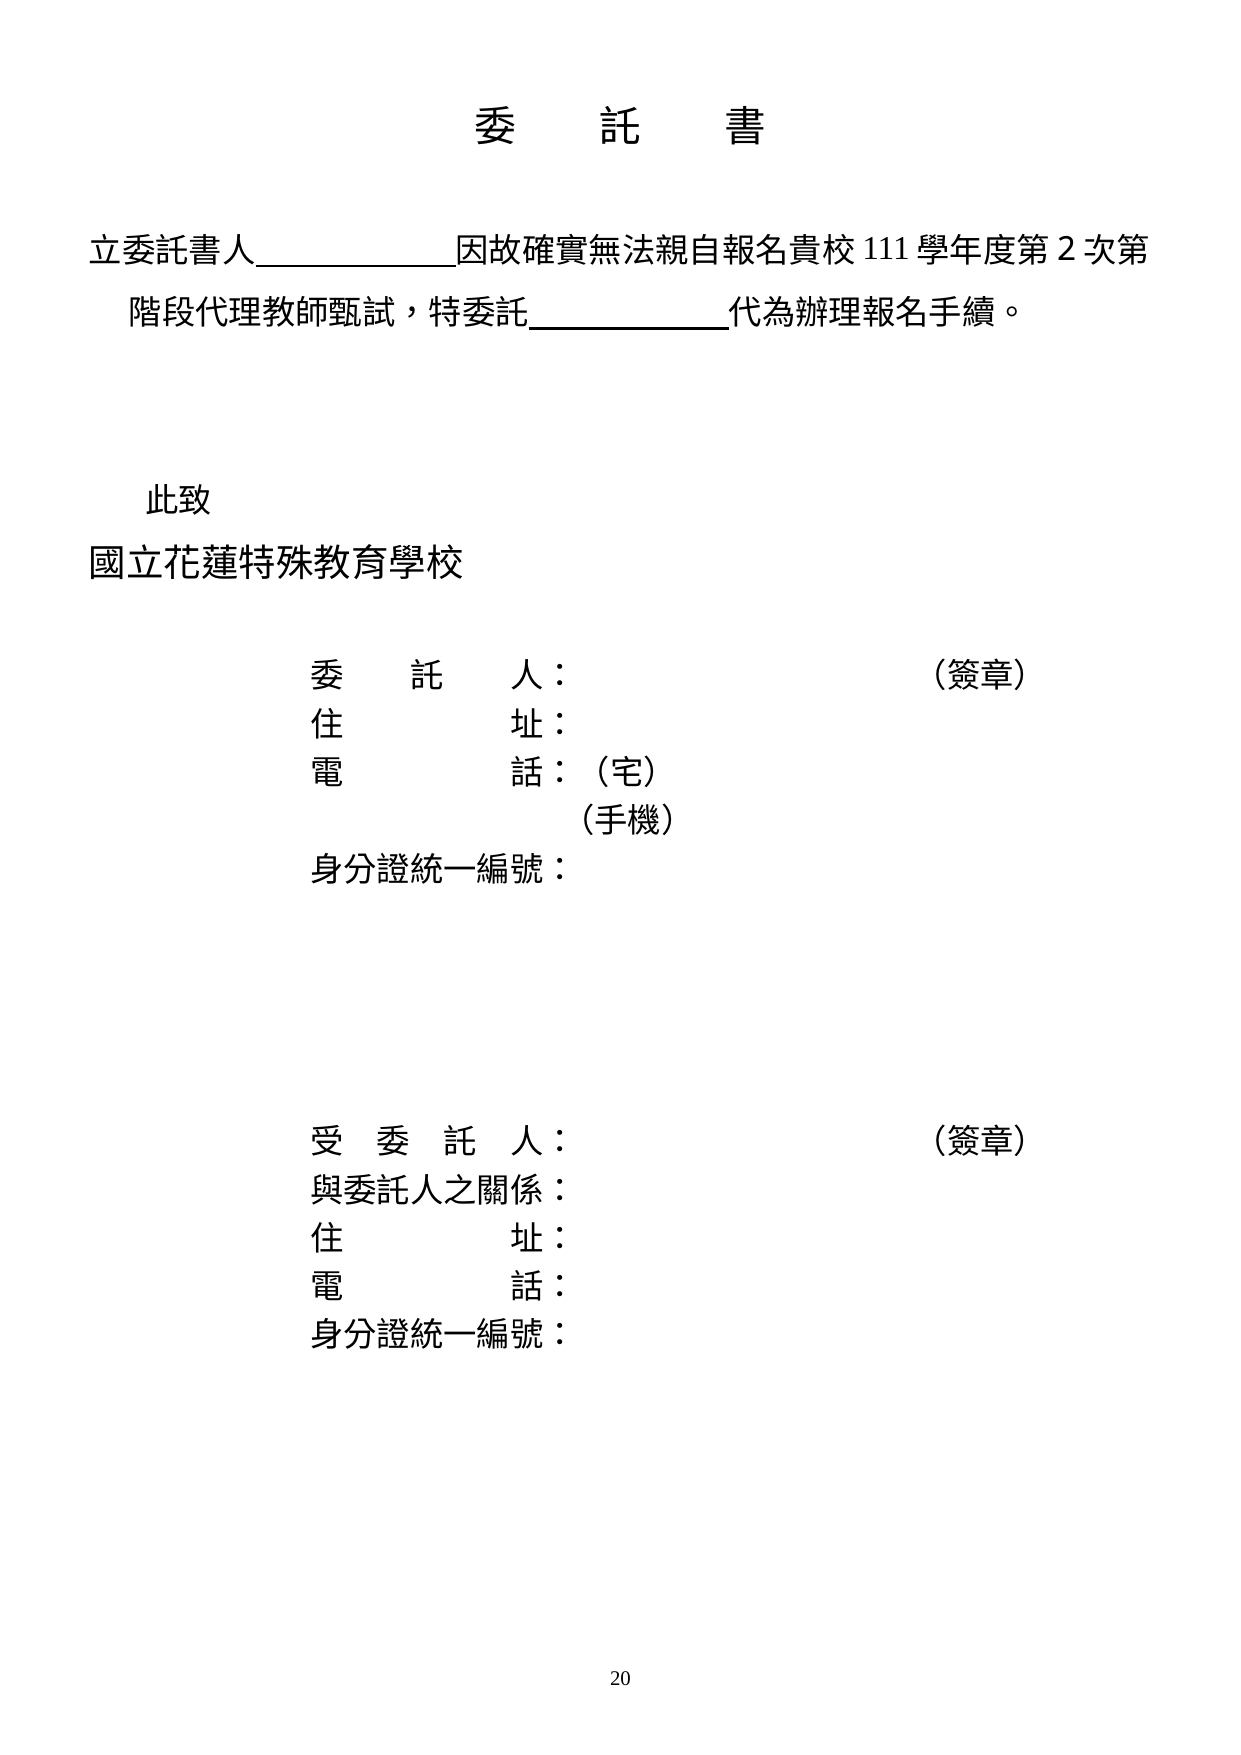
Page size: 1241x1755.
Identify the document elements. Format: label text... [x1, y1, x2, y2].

text 委 託 人： （簽章） [89, 649, 1152, 698]
text 電 話： [89, 1260, 1152, 1308]
text 委 託 書 [89, 81, 1152, 143]
text 階段代理教師甄試，特委託 代為辦理報名手續。 [89, 268, 1152, 331]
text 身分證統一編號： [89, 1308, 1152, 1356]
text 住 址： [89, 698, 1152, 746]
text 與委託人之關係： [89, 1163, 1152, 1212]
text 住 址： [89, 1212, 1152, 1260]
text （手機） [89, 794, 1152, 842]
text 電 話：（宅） [89, 746, 1152, 794]
text 國立花蓮特殊教育學校 [89, 518, 1152, 581]
text 受 委 託 人： （簽章） [89, 1115, 1152, 1163]
text 此致 [89, 456, 1152, 518]
text 立委託書人 因故確實無法親自報名貴校111學年度第2次第 [89, 206, 1152, 268]
text 身分證統一編號： [89, 842, 1152, 891]
